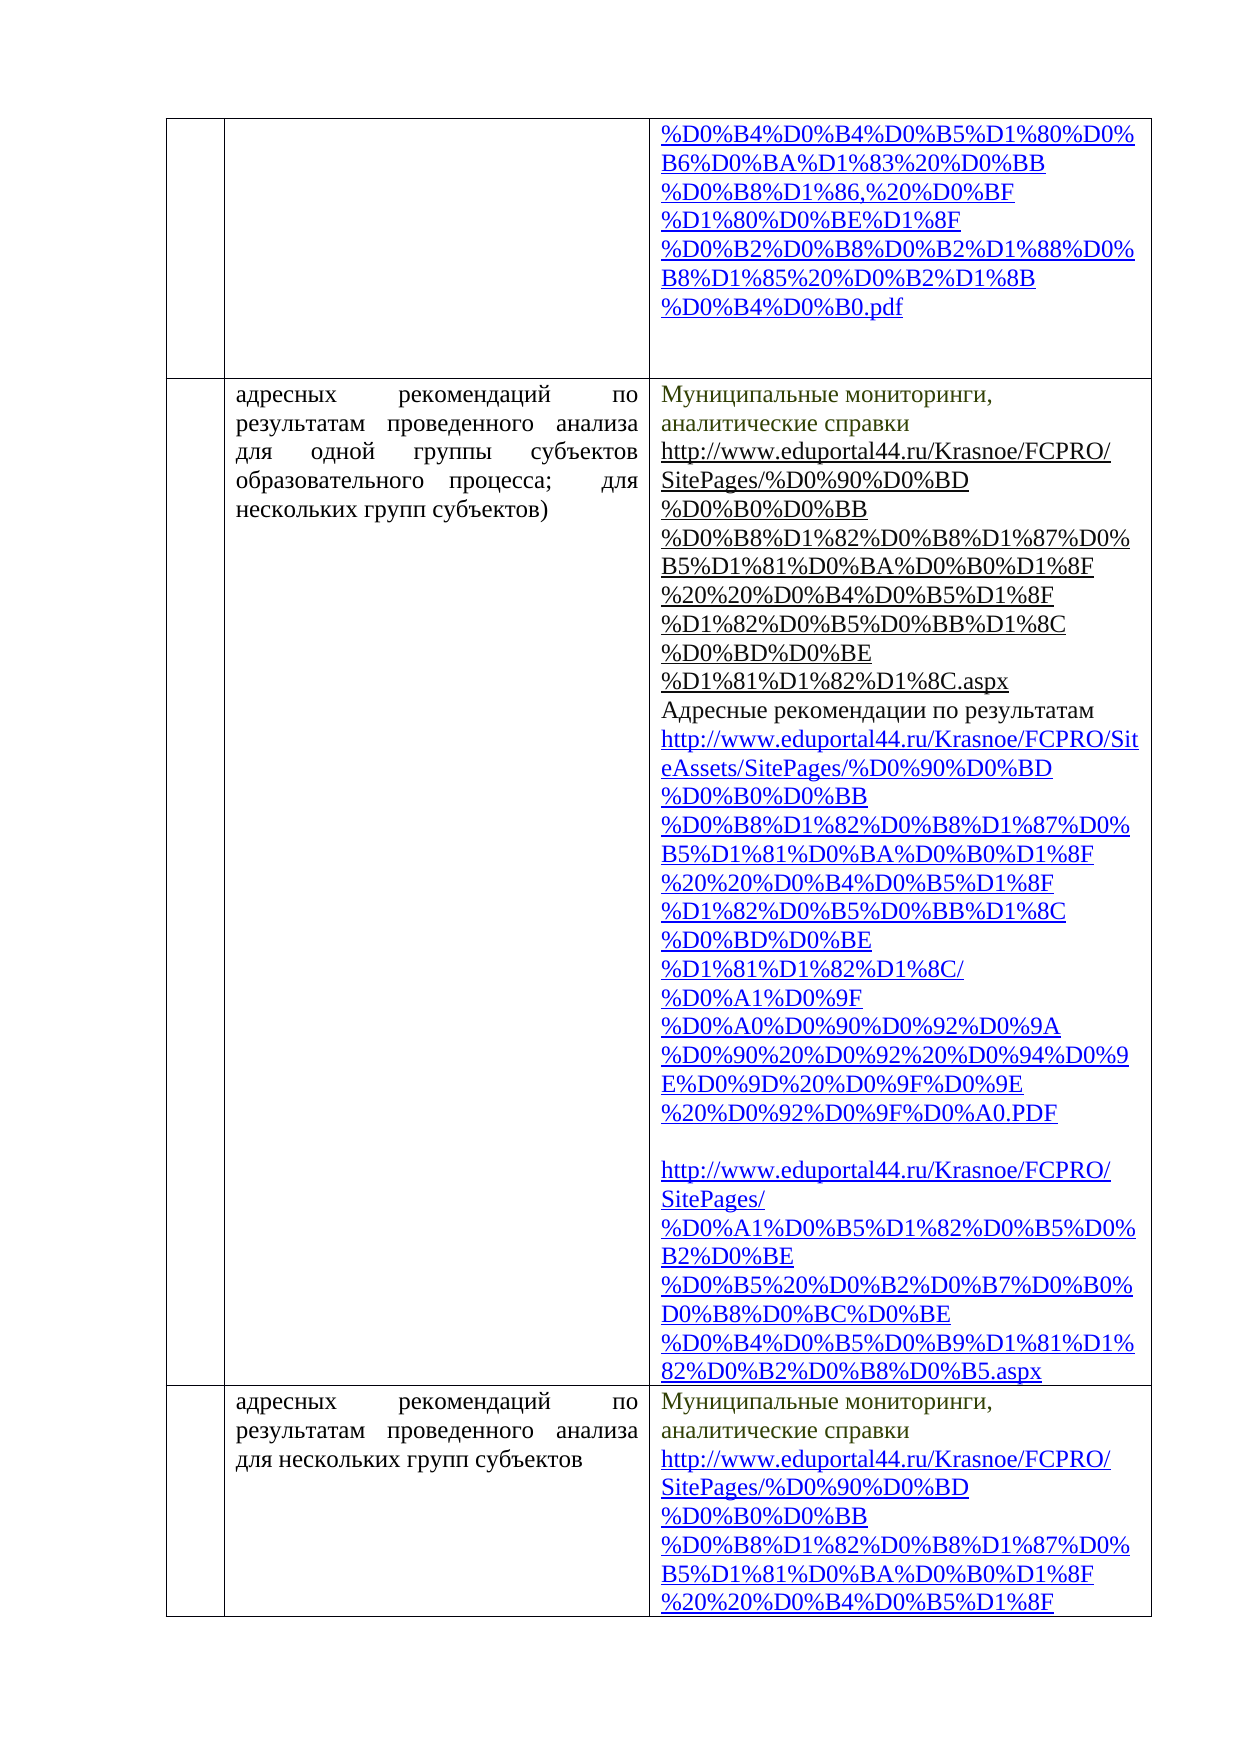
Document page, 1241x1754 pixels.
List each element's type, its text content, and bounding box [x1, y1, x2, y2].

table_cell [167, 379, 224, 1385]
table_cell Муниципальные мониторинги, аналитические справки http://www.eduportal44.ru/Krasnoe/FCPRO/SitePages/%D0%90%D0%BD%D0%B0%D0%BB%D0%B8%D1%82%D0%B8%D1%87%D0%B5%D1%81%D0%BA%D0%B0%D1%8F%20%20%D0%B4%D0%B5%D1%8F [650, 1386, 1151, 1616]
table_cell адресных рекомендаций по результатам проведенного анализа для нескольких групп субъектов [225, 1386, 649, 1616]
table_cell [167, 119, 224, 378]
table_cell [225, 119, 649, 378]
table_cell [167, 1386, 224, 1616]
table_cell %D0%B4%D0%B4%D0%B5%D1%80%D0%B6%D0%BA%D1%83%20%D0%BB%D0%B8%D1%86,%20%D0%BF%D1%80%D0%BE%D1%8F%D0%B2%D0%B8%D0%B2%D1%88%D0%B8%D1%85%20%D0%B2%D1%8B%D0%B4%D0%B0.pdf [650, 119, 1151, 378]
table_cell Муниципальные мониторинги, аналитические справки http://www.eduportal44.ru/Krasnoe/FCPRO/SitePages/%D0%90%D0%BD%D0%B0%D0%BB%D0%B8%D1%82%D0%B8%D1%87%D0%B5%D1%81%D0%BA%D0%B0%D1%8F%20%20%D0%B4%D0%B5%D1%8F%D1%82%D0%B5%D0%BB%D1%8C%D0%BD%D0%BE%D1%81%D1%82%D1%8C.aspx Адресные рекомендации по результатам http://www.eduportal44.ru/Krasnoe/FCPRO/SiteAssets/SitePages/%D0%90%D0%BD%D0%B0%D0%BB%D0%B8%D1%82%D0%B8%D1%87%D0%B5%D1%81%D0%BA%D0%B0%D1%8F%20%20%D0%B4%D0%B5%D1%8F%D1%82%D0%B5%D0%BB%D1%8C%D0%BD%D0%BE%D1%81%D1%82%D1%8C/%D0%A1%D0%9F%D0%A0%D0%90%D0%92%D0%9A%D0%90%20%D0%92%20%D0%94%D0%9E%D0%9D%20%D0%9F%D0%9E%20%D0%92%D0%9F%D0%A0.PDF http://www.eduportal44.ru/Krasnoe/FCPRO/SitePages/%D0%A1%D0%B5%D1%82%D0%B5%D0%B2%D0%BE%D0%B5%20%D0%B2%D0%B7%D0%B0%D0%B8%D0%BC%D0%BE%D0%B4%D0%B5%D0%B9%D1%81%D1%82%D0%B2%D0%B8%D0%B5.aspx [650, 379, 1151, 1385]
table_cell адресных рекомендаций по результатам проведенного анализа для одной группы субъектов образовательного процесса; для нескольких групп субъектов) [225, 379, 649, 1385]
